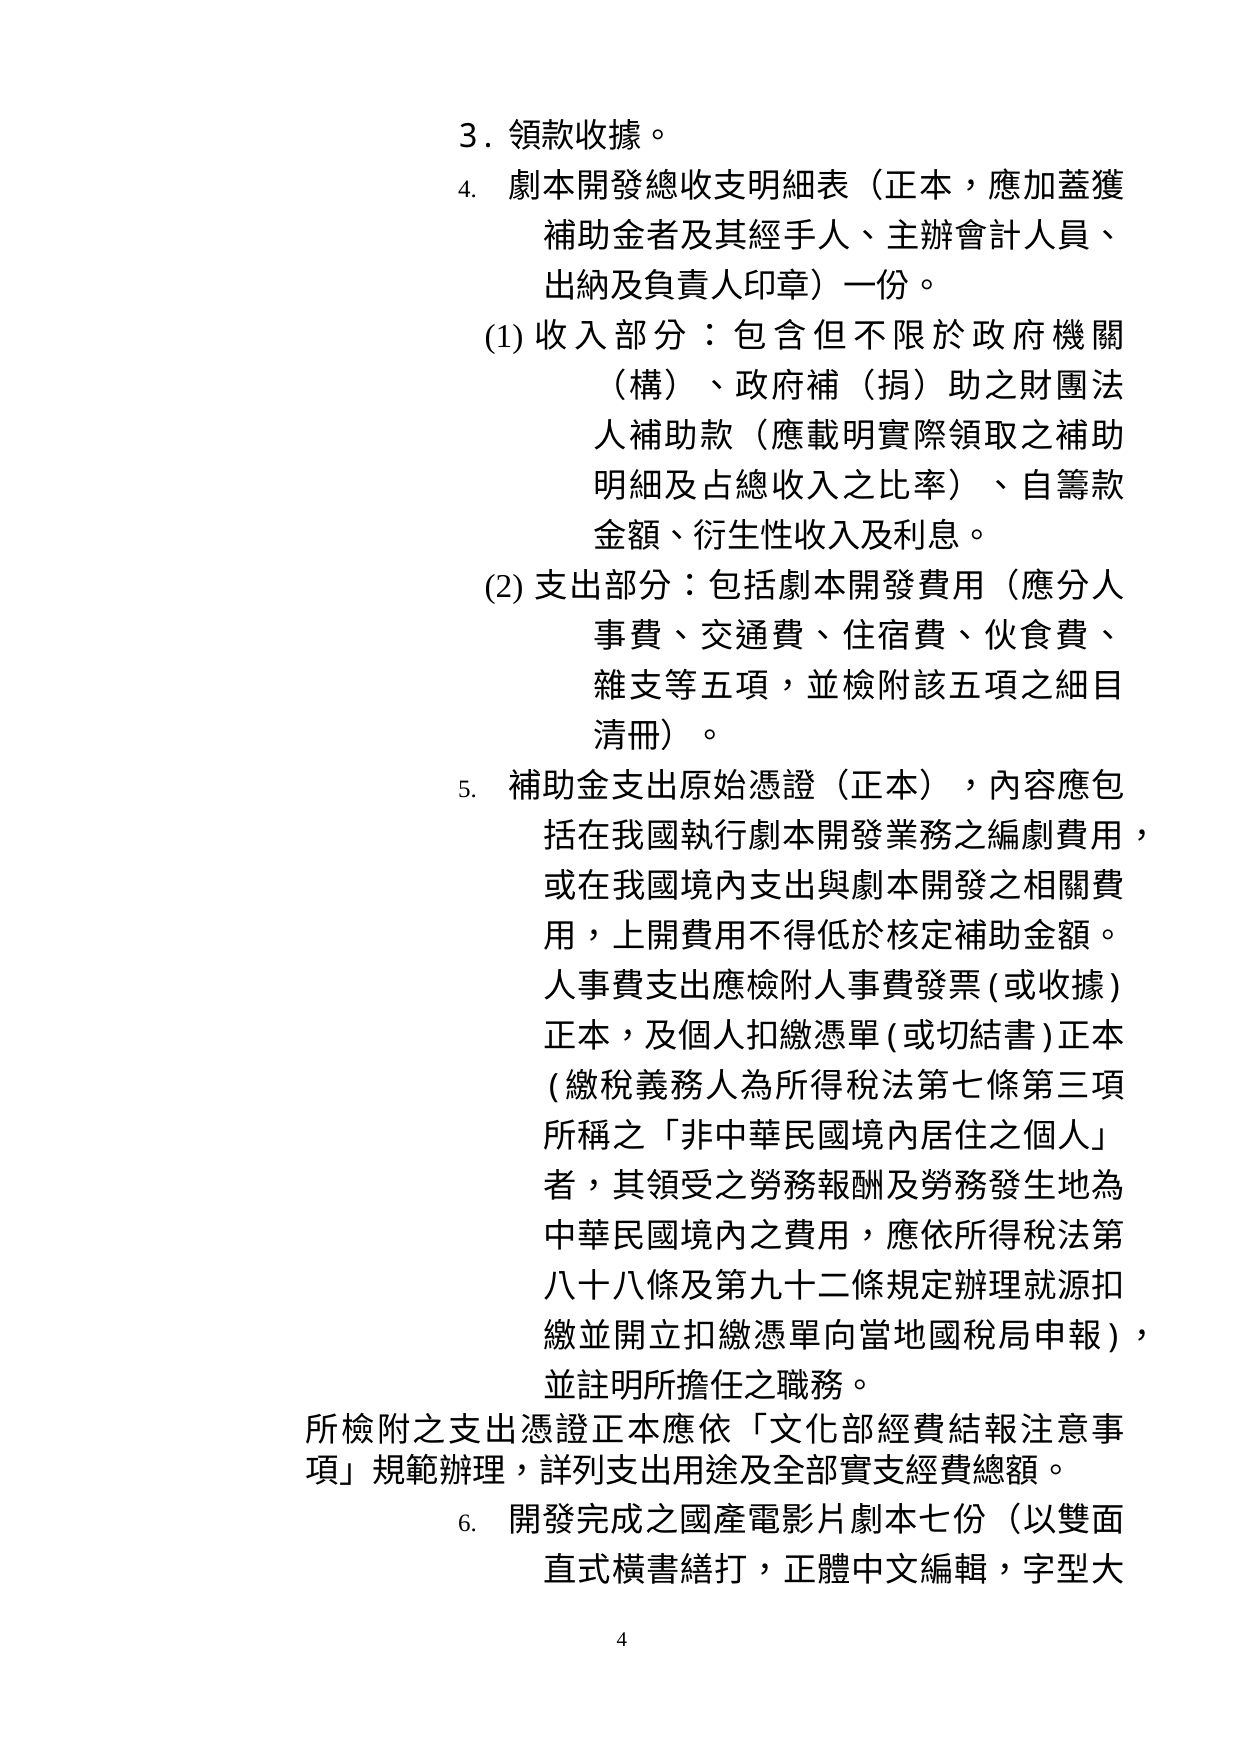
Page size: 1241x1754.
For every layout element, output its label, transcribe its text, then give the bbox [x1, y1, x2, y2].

list 領款收據。 [458, 108, 1125, 158]
list 補助金支出原始憑證（正本），內容應包括在我國執行劇本開發業務之編劇費用，或在我國境內支出與劇本開發之相關費用，上開費用不得低於核定補助金額。人事費支出應檢附人事費發票(或收據)正本，及個人扣繳憑單(或切結書)正本(繳稅義務人為所得稅法第七條第三項所稱之「非中華民國境內居住之個人」者，其領受之勞務報酬及勞務發生地為中華民國境內之費用，應依所得稅法第八十八條及第九十二條規定辦理就源扣繳並開立扣繳憑單向當地國稅局申報)，並註明所擔任之職務。 [458, 758, 1125, 1408]
list 劇本開發總收支明細表（正本，應加蓋獲補助金者及其經手人、主辦會計人員、出納及負責人印章）一份。 [458, 158, 1125, 308]
text 所檢附之支出憑證正本應依「文化部經費結報注意事項」規範辦理，詳列支出用途及全部實支經費總額。 [306, 1408, 1125, 1491]
list 開發完成之國產電影片劇本七份（以雙面直式橫書繕打，正體中文編輯，字型大 [458, 1491, 1125, 1591]
list 收入部分：包含但不限於政府機關（構）、政府補（捐）助之財團法人補助款（應載明實際領取之補助明細及占總收入之比率）、自籌款金額、衍生性收入及利息。 [484, 308, 1125, 558]
list 支出部分：包括劇本開發費用（應分人事費、交通費、住宿費、伙食費、雜支等五項，並檢附該五項之細目清冊）。 [484, 558, 1125, 758]
